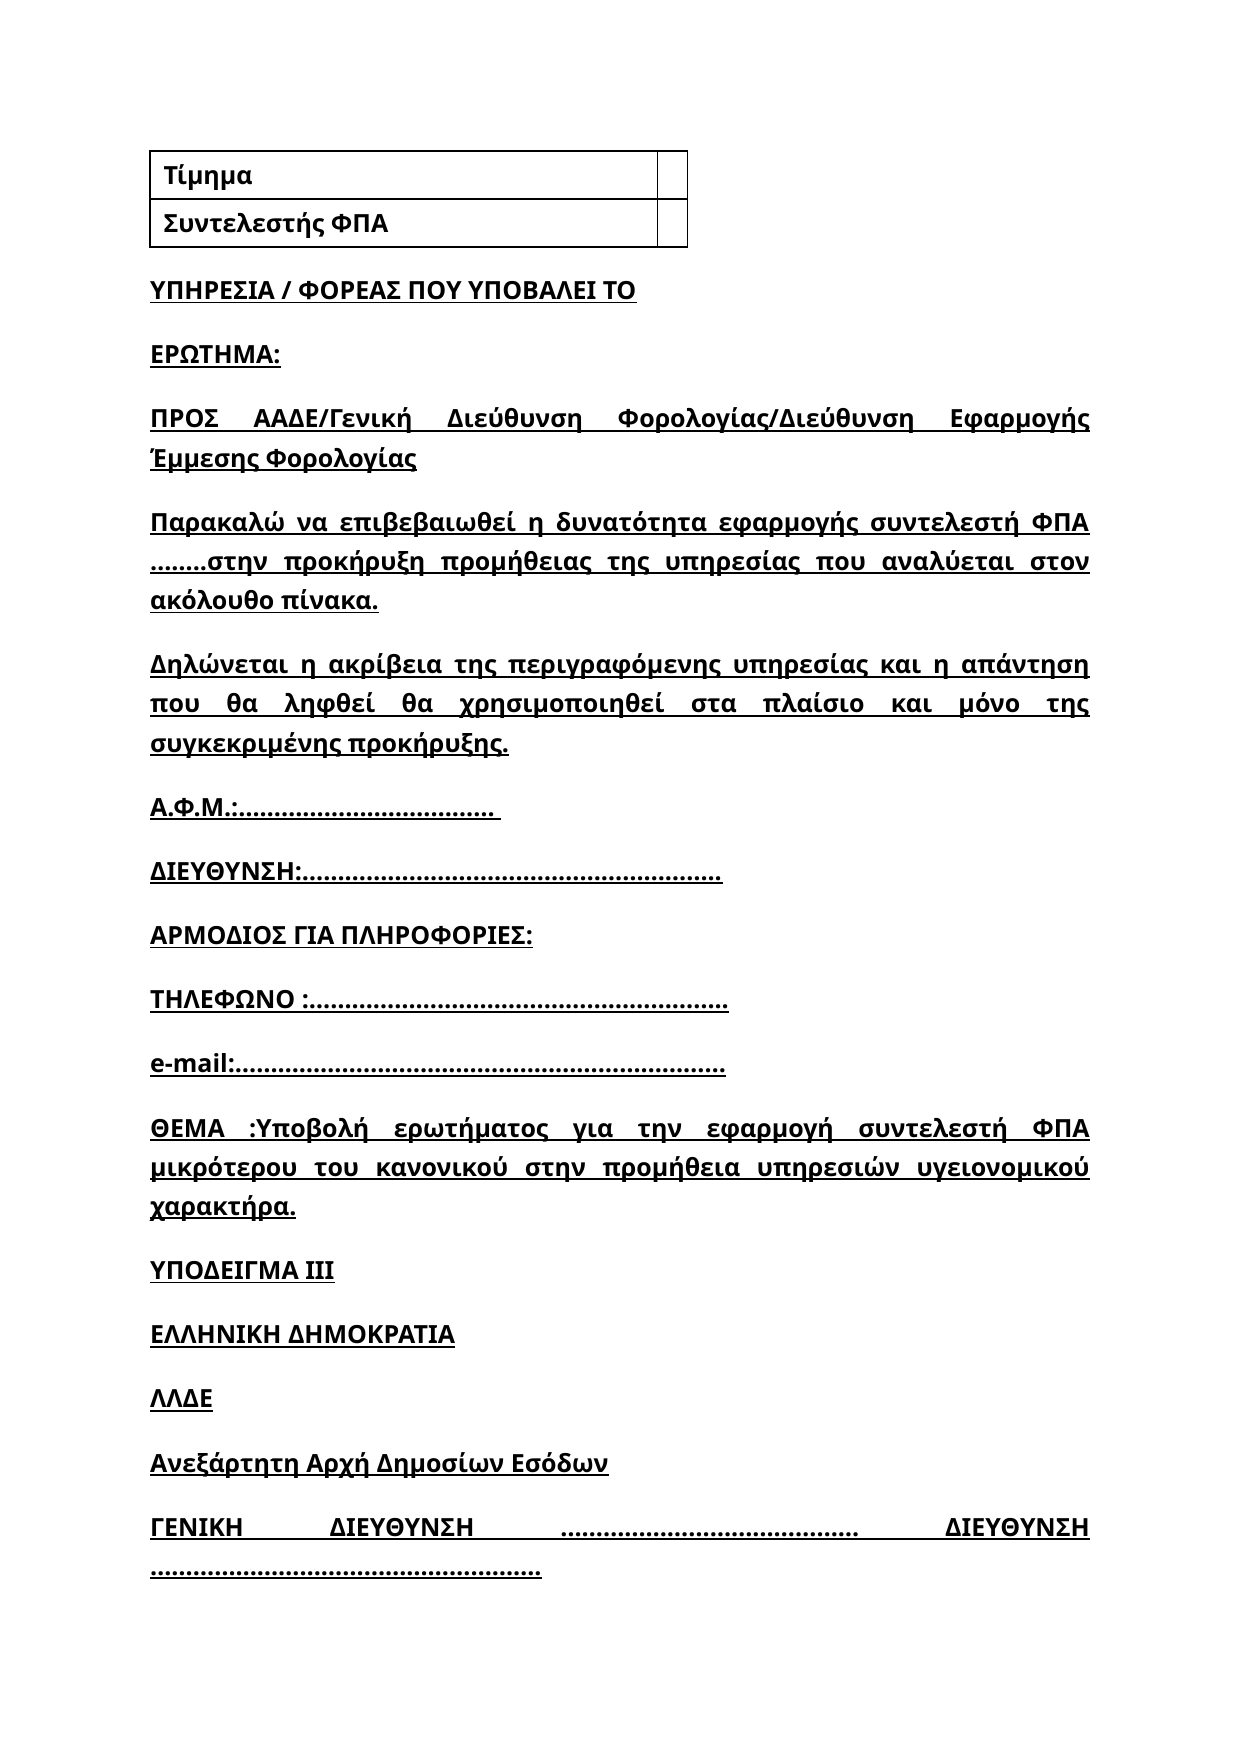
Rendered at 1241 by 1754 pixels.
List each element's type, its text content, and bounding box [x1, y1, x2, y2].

text ΑΡΜΟΔΙΟΣ ΓΙΑ ΠΛΗΡΟΦΟΡΙΕΣ: [150, 918, 1090, 952]
text ΠΡΟΣ ΑΑΔΕ/Γενική Διεύθυνση Φορολογίας/Διεύθυνση Εφαρμογής [150, 401, 1090, 430]
table_cell Συντελεστής ΦΠΑ [151, 200, 657, 246]
text ΕΛΛΗΝΙΚΗ ΔΗΜΟΚΡΑΤΙΑ [150, 1317, 1090, 1351]
text ΛΛΔΕ [150, 1381, 1090, 1415]
table_cell Τίμημα [151, 152, 657, 198]
table_cell [658, 200, 687, 246]
text ακόλουθο πίνακα. [150, 574, 1090, 617]
text ……..στην προκήρυξη προμήθειας της υπηρεσίας που αναλύεται στον [150, 535, 1090, 572]
text ΕΡΩΤΗΜΑ: [150, 337, 1090, 371]
text χαρακτήρα. [150, 1180, 1090, 1223]
text e-mail:…………………………………………………………… [150, 1046, 1090, 1080]
text ………………………………………………. [150, 1540, 1090, 1583]
table_cell [658, 152, 687, 198]
text Έμμεσης Φορολογίας [150, 432, 1090, 474]
text ΔΙΕΥΘΥΝΣΗ:………………………………………………….. [150, 854, 1090, 888]
text συγκεκριμένης προκήρυξης. [150, 717, 1090, 759]
text που θα ληφθεί θα χρησιμοποιηθεί στα πλαίσιο και μόνο της [150, 678, 1090, 715]
text ΥΠΗΡΕΣΙΑ / ΦΟΡΕΑΣ ΠΟΥ ΥΠΟΒΑΛΕΙ ΤΟ [150, 273, 1090, 307]
text Δηλώνεται η ακρίβεια της περιγραφόμενης υπηρεσίας και η απάντηση [150, 647, 1090, 676]
text ΘΕΜΑ :Υποβολή ερωτήματος για την εφαρμογή συντελεστή ΦΠΑ [150, 1110, 1090, 1139]
text μικρότερου του κανονικού στην προμήθεια υπηρεσιών υγειονομικού [150, 1141, 1090, 1178]
text ΤΗΛΕΦΩΝΟ :………………………………………………….. [150, 982, 1090, 1016]
text Ανεξάρτητη Αρχή Δημοσίων Εσόδων [150, 1445, 1090, 1479]
text Α.Φ.Μ.:……………………………… [150, 789, 1090, 823]
text Παρακαλώ να επιβεβαιωθεί η δυνατότητα εφαρμογής συντελεστή ΦΠΑ [150, 504, 1090, 533]
text ΓΕΝΙΚΗ ΔΙΕΥΘΥΝΣΗ …………………………………… ΔΙΕΥΘΥΝΣΗ [150, 1509, 1090, 1538]
text ΥΠΟΔΕΙΓΜΑ ΙΙΙ [150, 1253, 1090, 1287]
